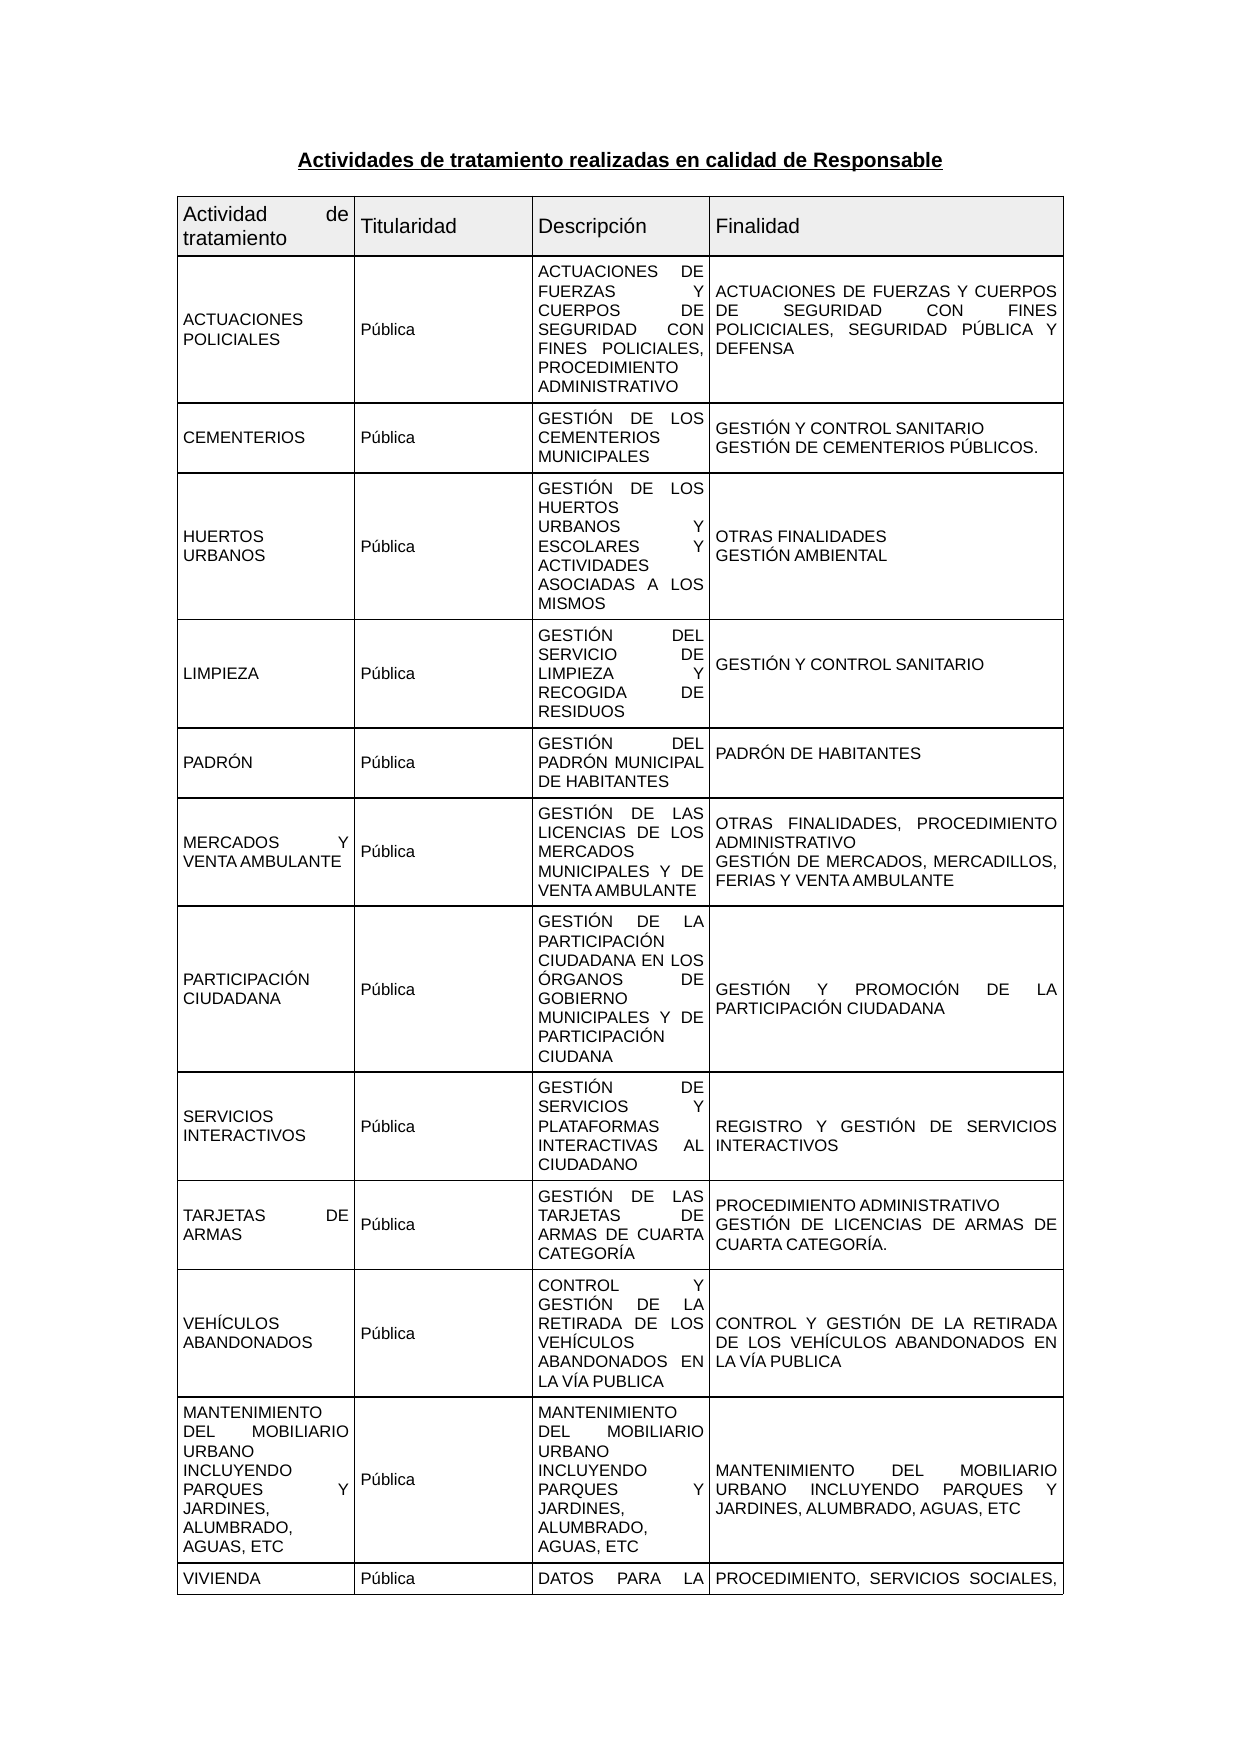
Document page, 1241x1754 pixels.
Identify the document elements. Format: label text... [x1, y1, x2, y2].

table_header MANTENIMIENTO DEL MOBILIARIO URBANO INCLUYENDO PARQUES Y JARDINES, ALUMBRADO, AGUAS, ETC [533, 1398, 709, 1562]
table_header GESTIÓN DE LA PARTICIPACIÓN CIUDADANA EN LOS ÓRGANOS DE GOBIERNO MUNICIPALES Y DE PARTICIPACIÓN CIUDANA [533, 907, 709, 1071]
table_header GESTIÓN DE LOS CEMENTERIOS MUNICIPALES [533, 404, 709, 472]
table_header GESTIÓN DEL PADRÓN MUNICIPAL DE HABITANTES [533, 729, 709, 797]
table_header Finalidad [710, 197, 1063, 255]
table_header PROCEDIMIENTO ADMINISTRATIVO GESTIÓN DE LICENCIAS DE ARMAS DE CUARTA CATEGORÍA. [710, 1181, 1063, 1269]
table_header GESTIÓN Y PROMOCIÓN DE LA PARTICIPACIÓN CIUDADANA [710, 907, 1063, 1071]
table_header Pública [355, 729, 532, 797]
table_header OTRAS FINALIDADES, PROCEDIMIENTO ADMINISTRATIVO GESTIÓN DE MERCADOS, MERCADILLOS, FERIAS Y VENTA AMBULANTE [710, 799, 1063, 905]
table_header TARJETAS DE ARMAS [178, 1181, 354, 1269]
table_header Pública [355, 257, 532, 402]
table_header LIMPIEZA [178, 620, 354, 727]
table_header Pública [355, 404, 532, 472]
table_header OTRAS FINALIDADES GESTIÓN AMBIENTAL [710, 474, 1063, 619]
table_header MANTENIMIENTO DEL MOBILIARIO URBANO INCLUYENDO PARQUES Y JARDINES, ALUMBRADO, AGUAS, ETC [710, 1398, 1063, 1562]
text Actividades de tratamiento realizadas en calidad de Responsable [177, 148, 1063, 172]
table_header CONTROL Y GESTIÓN DE LA RETIRADA DE LOS VEHÍCULOS ABANDONADOS EN LA VÍA PUBLICA [533, 1270, 709, 1396]
table_header Pública [355, 1398, 532, 1562]
table_header Titularidad [355, 197, 532, 255]
table_header Pública [355, 1181, 532, 1269]
table_header CONTROL Y GESTIÓN DE LA RETIRADA DE LOS VEHÍCULOS ABANDONADOS EN LA VÍA PUBLICA [710, 1270, 1063, 1396]
table_header ACTUACIONES POLICIALES [178, 257, 354, 402]
table_header CEMENTERIOS [178, 404, 354, 472]
table_header GESTIÓN DE SERVICIOS Y PLATAFORMAS INTERACTIVAS AL CIUDADANO [533, 1073, 709, 1179]
table_header SERVICIOS INTERACTIVOS [178, 1073, 354, 1179]
table_header REGISTRO Y GESTIÓN DE SERVICIOS INTERACTIVOS [710, 1073, 1063, 1179]
table_header MERCADOS Y VENTA AMBULANTE [178, 799, 354, 905]
table_header GESTIÓN DE LOS HUERTOS URBANOS Y ESCOLARES Y ACTIVIDADES ASOCIADAS A LOS MISMOS [533, 474, 709, 619]
table_header VEHÍCULOS ABANDONADOS [178, 1270, 354, 1396]
table_header GESTIÓN Y CONTROL SANITARIO GESTIÓN DE CEMENTERIOS PÚBLICOS. [710, 404, 1063, 472]
table_header DATOS PARA LA [533, 1564, 709, 1594]
table_header Pública [355, 474, 532, 619]
table_header PADRÓN [178, 729, 354, 797]
table_header MANTENIMIENTO DEL MOBILIARIO URBANO INCLUYENDO PARQUES Y JARDINES, ALUMBRADO, AGUAS, ETC [178, 1398, 354, 1562]
table_header GESTIÓN DE LAS LICENCIAS DE LOS MERCADOS MUNICIPALES Y DE VENTA AMBULANTE [533, 799, 709, 905]
table_header ACTUACIONES DE FUERZAS Y CUERPOS DE SEGURIDAD CON FINES POLICIALES, PROCEDIMIENTO ADMINISTRATIVO [533, 257, 709, 402]
table_header Pública [355, 799, 532, 905]
table_header Pública [355, 907, 532, 1071]
table_header PADRÓN DE HABITANTES [710, 729, 1063, 797]
table_header ACTUACIONES DE FUERZAS Y CUERPOS DE SEGURIDAD CON FINES POLICICIALES, SEGURIDAD PÚBLICA Y DEFENSA [710, 257, 1063, 402]
table_header VIVIENDA [178, 1564, 354, 1594]
table_header PARTICIPACIÓN CIUDADANA [178, 907, 354, 1071]
table_header Descripción [533, 197, 709, 255]
table_header Pública [355, 620, 532, 727]
table_header PROCEDIMIENTO, SERVICIOS SOCIALES, [710, 1564, 1063, 1594]
table_header GESTIÓN Y CONTROL SANITARIO [710, 620, 1063, 727]
table_header HUERTOS URBANOS [178, 474, 354, 619]
table_header GESTIÓN DE LAS TARJETAS DE ARMAS DE CUARTA CATEGORÍA [533, 1181, 709, 1269]
table_header GESTIÓN DEL SERVICIO DE LIMPIEZA Y RECOGIDA DE RESIDUOS [533, 620, 709, 727]
table_header Pública [355, 1564, 532, 1594]
table_header Pública [355, 1270, 532, 1396]
table_header Pública [355, 1073, 532, 1179]
table_header Actividad de tratamiento [178, 197, 354, 255]
